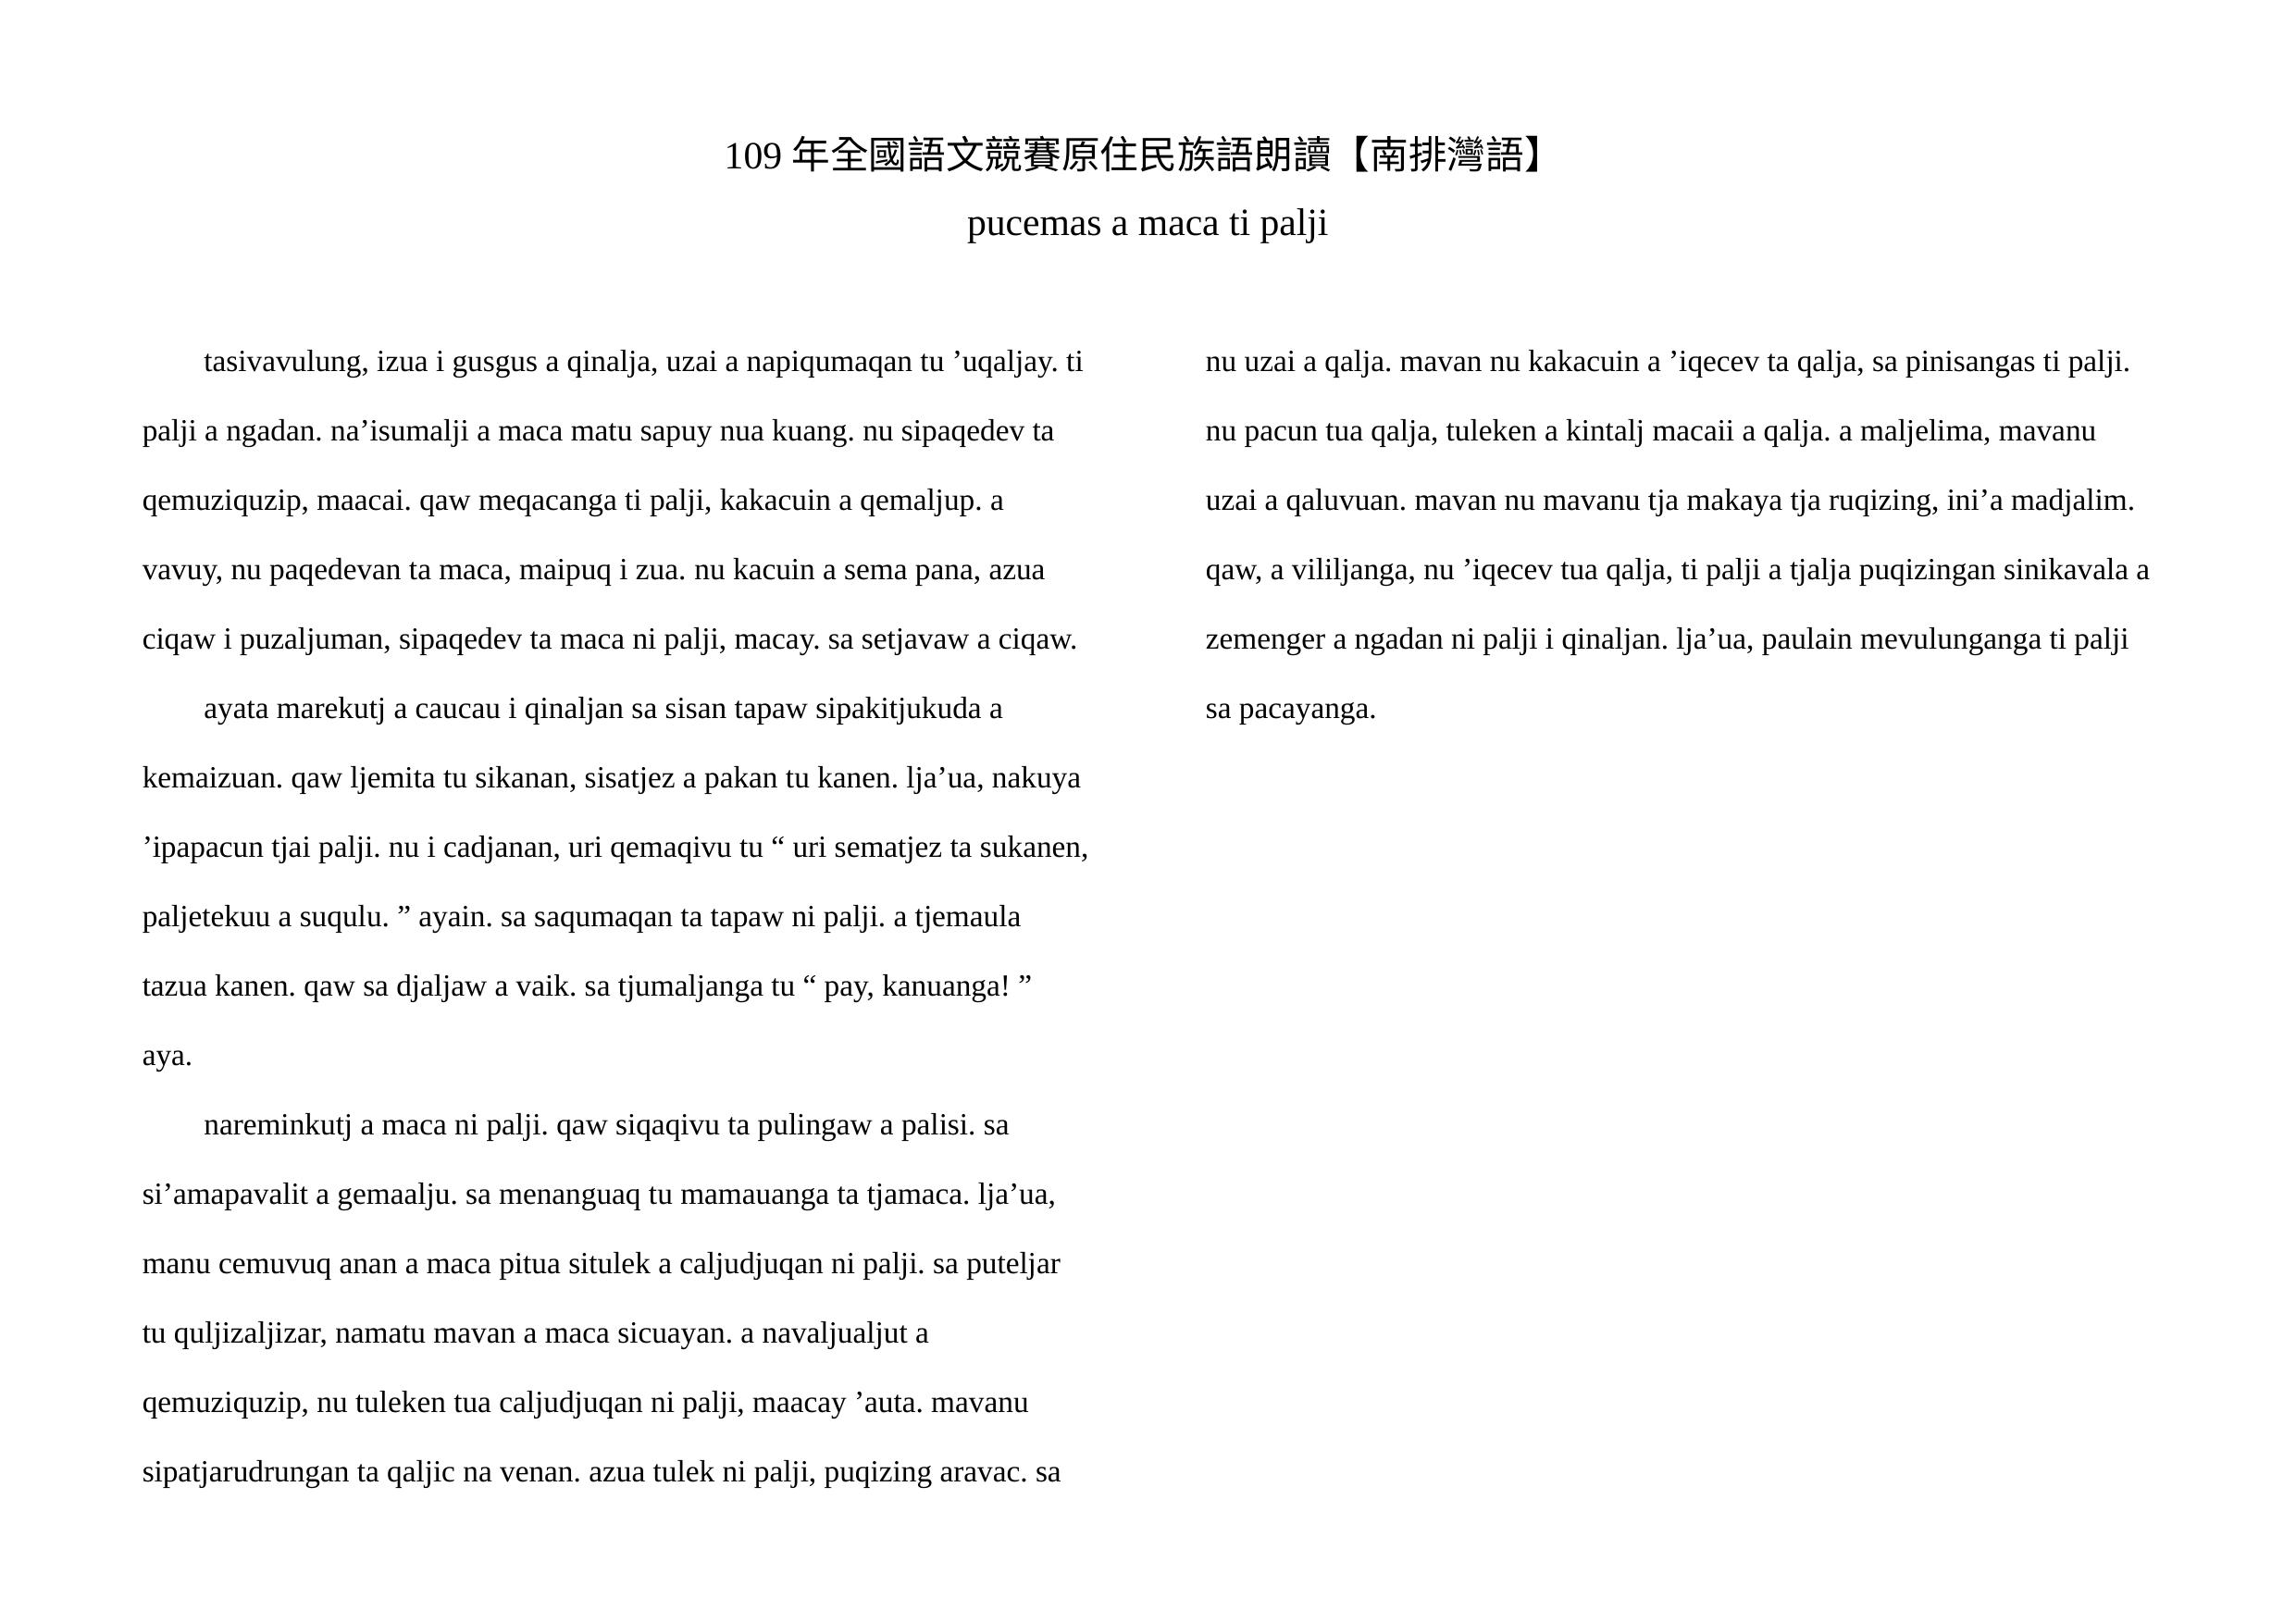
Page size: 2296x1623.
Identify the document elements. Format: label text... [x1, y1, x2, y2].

text 109 年全國語文競賽原住民族語朗讀【南排灣語】 pucemas a maca ti palji [142, 118, 2153, 256]
text nareminkutj a maca ni palji. qaw siqaqivu ta pulingaw a palisi. sa si’amapavalit a gemaalju. sa menanguaq tu mamauanga ta tjamaca. lja’ua, manu cemuvuq anan a maca pitua situlek a caljudjuqan ni palji. sa puteljar tu quljizaljizar, namatu mavan a maca sicuayan. a navaljualjut a qemuziquzip, nu tuleken tua caljudjuqan ni palji, maacay ’auta. mavanu sipatjarudrungan ta qaljic na venan. azua tulek ni palji, puqizing aravac. sa [142, 1089, 1090, 1505]
text tasivavulung, izua i gusgus a qinalja, uzai a napiqumaqan tu ’uqaljay. ti palji a ngadan. na’isumalji a maca matu sapuy nua kuang. nu sipaqedev ta qemuziquzip, maacai. qaw meqacanga ti palji, kakacuin a qemaljup. a vavuy, nu paqedevan ta maca, maipuq i zua. nu kacuin a sema pana, azua ciqaw i puzaljuman, sipaqedev ta maca ni palji, macay. sa setjavaw a ciqaw. [142, 326, 1090, 673]
text ayata marekutj a caucau i qinaljan sa sisan tapaw sipakitjukuda a kemaizuan. qaw ljemita tu sikanan, sisatjez a pakan tu kanen. lja’ua, nakuya ’ipapacun tjai palji. nu i cadjanan, uri qemaqivu tu “ uri sematjez ta sukanen, paljetekuu a suqulu. ” ayain. sa saqumaqan ta tapaw ni palji. a tjemaula tazua kanen. qaw sa djaljaw a vaik. sa tjumaljanga tu “ pay, kanuanga! ” aya. [142, 673, 1090, 1089]
text nu uzai a qalja. mavan nu kakacuin a ’iqecev ta qalja, sa pinisangas ti palji. nu pacun tua qalja, tuleken a kintalj macaii a qalja. a maljelima, mavanu uzai a qaluvuan. mavan nu mavanu tja makaya tja ruqizing, ini’a madjalim. qaw, a vililjanga, nu ’iqecev tua qalja, ti palji a tjalja puqizingan sinikavala a zemenger a ngadan ni palji i qinaljan. lja’ua, paulain mevulunganga ti palji sa pacayanga. [1206, 326, 2153, 742]
